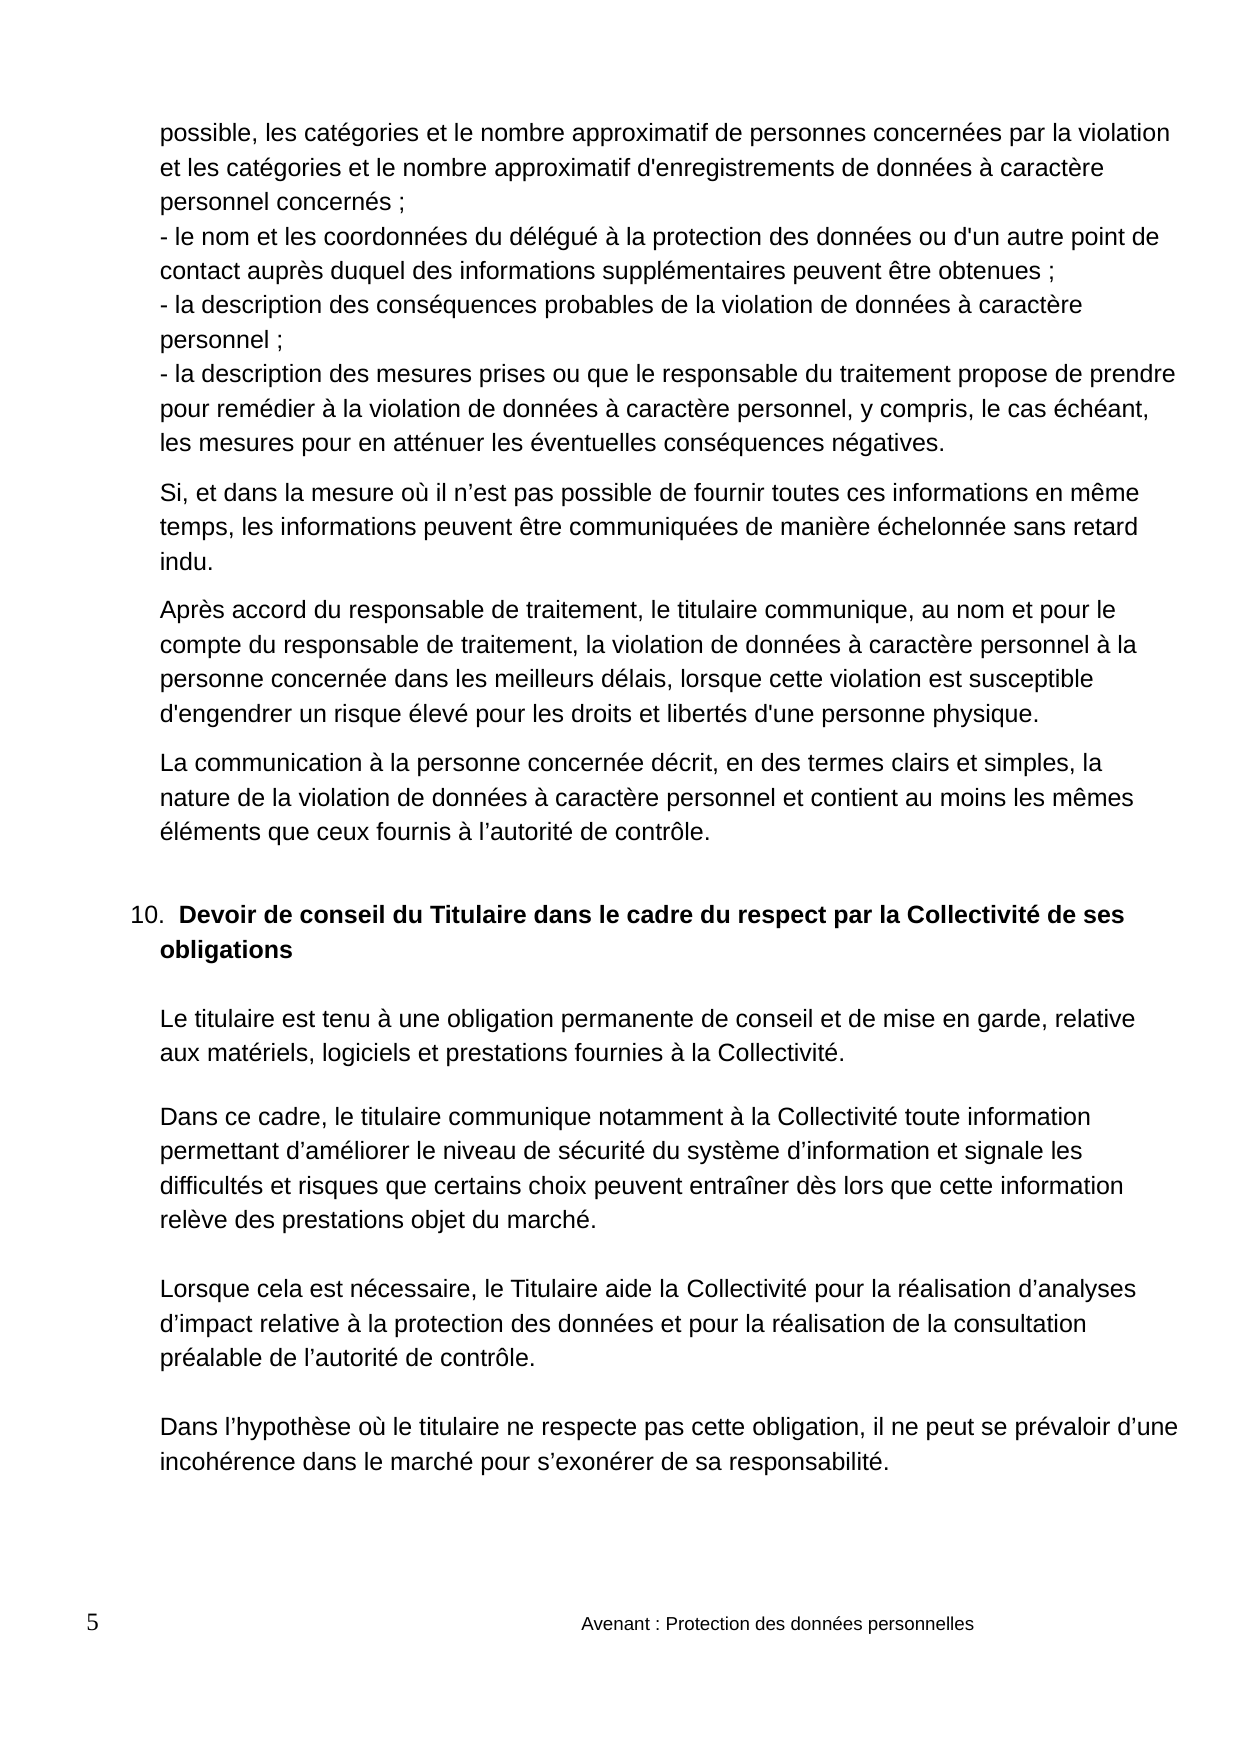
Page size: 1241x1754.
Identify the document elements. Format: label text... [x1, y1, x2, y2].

list Après accord du responsable de traitement, le titulaire communique, au nom et pour le compte du responsable de traitement, la violation de données à caractère personnel à la personne concernée dans les meilleurs délais, lorsque cette violation est susceptible d'engendrer un risque élevé pour les droits et libertés d'une personne physique. [130, 596, 1181, 728]
list Devoir de conseil du Titulaire dans le cadre du respect par la Collectivité de ses obligations Le titulaire est tenu à une obligation permanente de conseil et de mise en garde, relative aux matériels, logiciels et prestations fournies à la Collectivité. [130, 901, 1181, 1067]
list Si, et dans la mesure où il n’est pas possible de fournir toutes ces informations en même temps, les informations peuvent être communiquées de manière échelonnée sans retard indu. [130, 477, 1181, 575]
list possible, les catégories et le nombre approximatif de personnes concernées par la violation et les catégories et le nombre approximatif d'enregistrements de données à caractère personnel concernés ; - le nom et les coordonnées du délégué à la protection des données ou d'un autre point de contact auprès duquel des informations supplémentaires peuvent être obtenues ; - la description des conséquences probables de la violation de données à caractère personnel ; - la description des mesures prises ou que le responsable du traitement propose de prendre pour remédier à la violation de données à caractère personnel, y compris, le cas échéant, les mesures pour en atténuer les éventuelles conséquences négatives. [130, 118, 1181, 457]
list Dans ce cadre, le titulaire communique notamment à la Collectivité toute information permettant d’améliorer le niveau de sécurité du système d’information et signale les difficultés et risques que certains choix peuvent entraîner dès lors que cette information relève des prestations objet du marché. Lorsque cela est nécessaire, le Titulaire aide la Collectivité pour la réalisation d’analyses d’impact relative à la protection des données et pour la réalisation de la consultation préalable de l’autorité de contrôle. Dans l’hypothèse où le titulaire ne respecte pas cette obligation, il ne peut se prévaloir d’une incohérence dans le marché pour s’exonérer de sa responsabilité. [130, 1102, 1181, 1510]
list La communication à la personne concernée décrit, en des termes clairs et simples, la nature de la violation de données à caractère personnel et contient au moins les mêmes éléments que ceux fournis à l’autorité de contrôle. [130, 748, 1181, 880]
